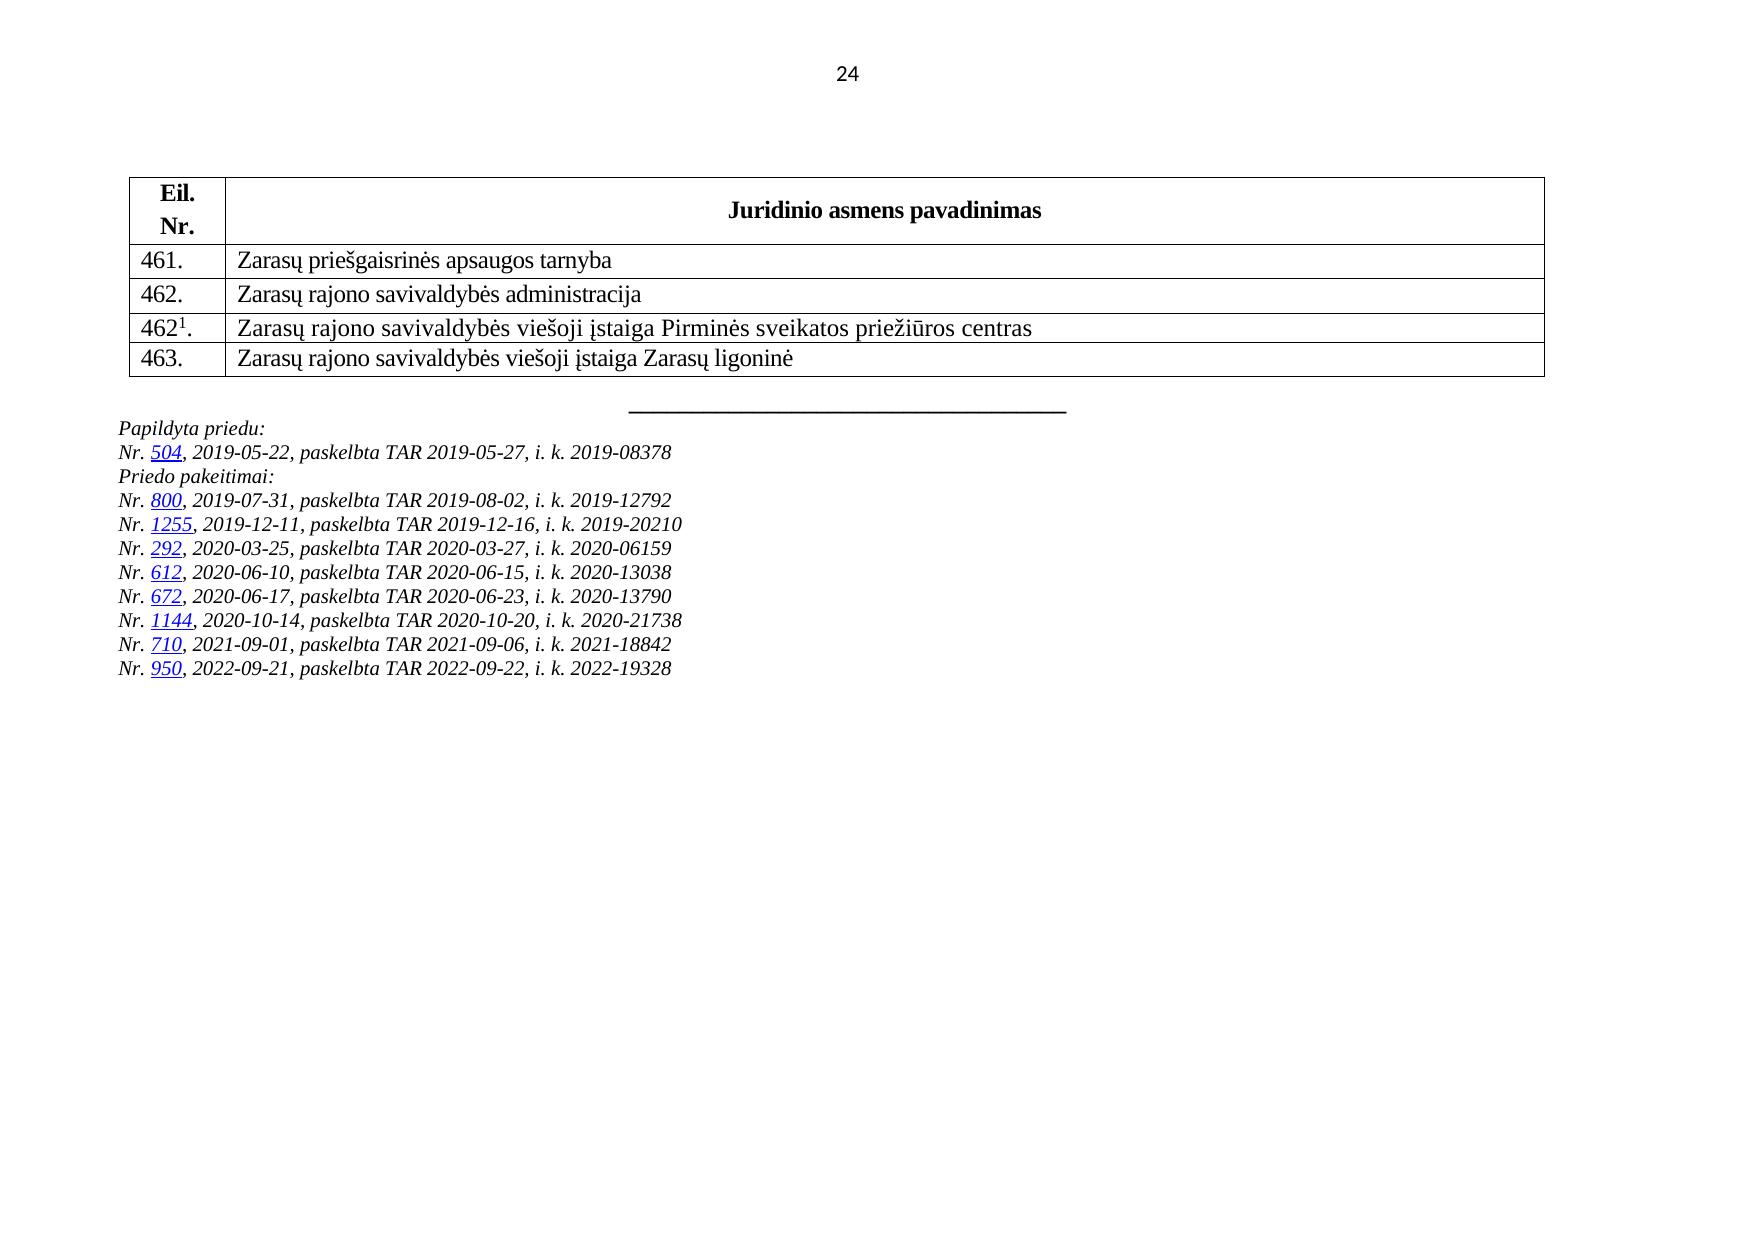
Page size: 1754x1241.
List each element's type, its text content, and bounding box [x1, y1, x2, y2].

text Nr. 1144, 2020-10-14, paskelbta TAR 2020-10-20, i. k. 2020-21738 [118, 608, 1577, 632]
text Nr. 292, 2020-03-25, paskelbta TAR 2020-03-27, i. k. 2020-06159 [118, 536, 1577, 560]
text Nr. 504, 2019-05-22, paskelbta TAR 2019-05-27, i. k. 2019-08378 [118, 440, 1577, 464]
text ___________________________________ [118, 387, 1577, 416]
table_cell Zarasų rajono savivaldybės viešoji įstaiga Zarasų ligoninė [226, 343, 1544, 376]
text Nr. 950, 2022-09-21, paskelbta TAR 2022-09-22, i. k. 2022-19328 [118, 656, 1577, 680]
text Nr. 672, 2020-06-17, paskelbta TAR 2020-06-23, i. k. 2020-13790 [118, 584, 1577, 608]
table_cell Zarasų rajono savivaldybės administracija [226, 279, 1544, 312]
text Priedo pakeitimai: [118, 464, 1577, 488]
table_cell 4621. [130, 314, 225, 342]
text Nr. 1255, 2019-12-11, paskelbta TAR 2019-12-16, i. k. 2019-20210 [118, 512, 1577, 536]
table_cell 461. [130, 245, 225, 278]
text Papildyta priedu: [118, 416, 1577, 440]
text Nr. 612, 2020-06-10, paskelbta TAR 2020-06-15, i. k. 2020-13038 [118, 560, 1577, 584]
table_header Eil. Nr. [130, 178, 225, 244]
table_cell 463. [130, 343, 225, 376]
text Nr. 800, 2019-07-31, paskelbta TAR 2019-08-02, i. k. 2019-12792 [118, 488, 1577, 512]
table_header Juridinio asmens pavadinimas [226, 178, 1544, 244]
table_cell Zarasų rajono savivaldybės viešoji įstaiga Pirminės sveikatos priežiūros centras [226, 314, 1544, 342]
table_cell 462. [130, 279, 225, 312]
table_cell Zarasų priešgaisrinės apsaugos tarnyba [226, 245, 1544, 278]
text Nr. 710, 2021-09-01, paskelbta TAR 2021-09-06, i. k. 2021-18842 [118, 632, 1577, 656]
